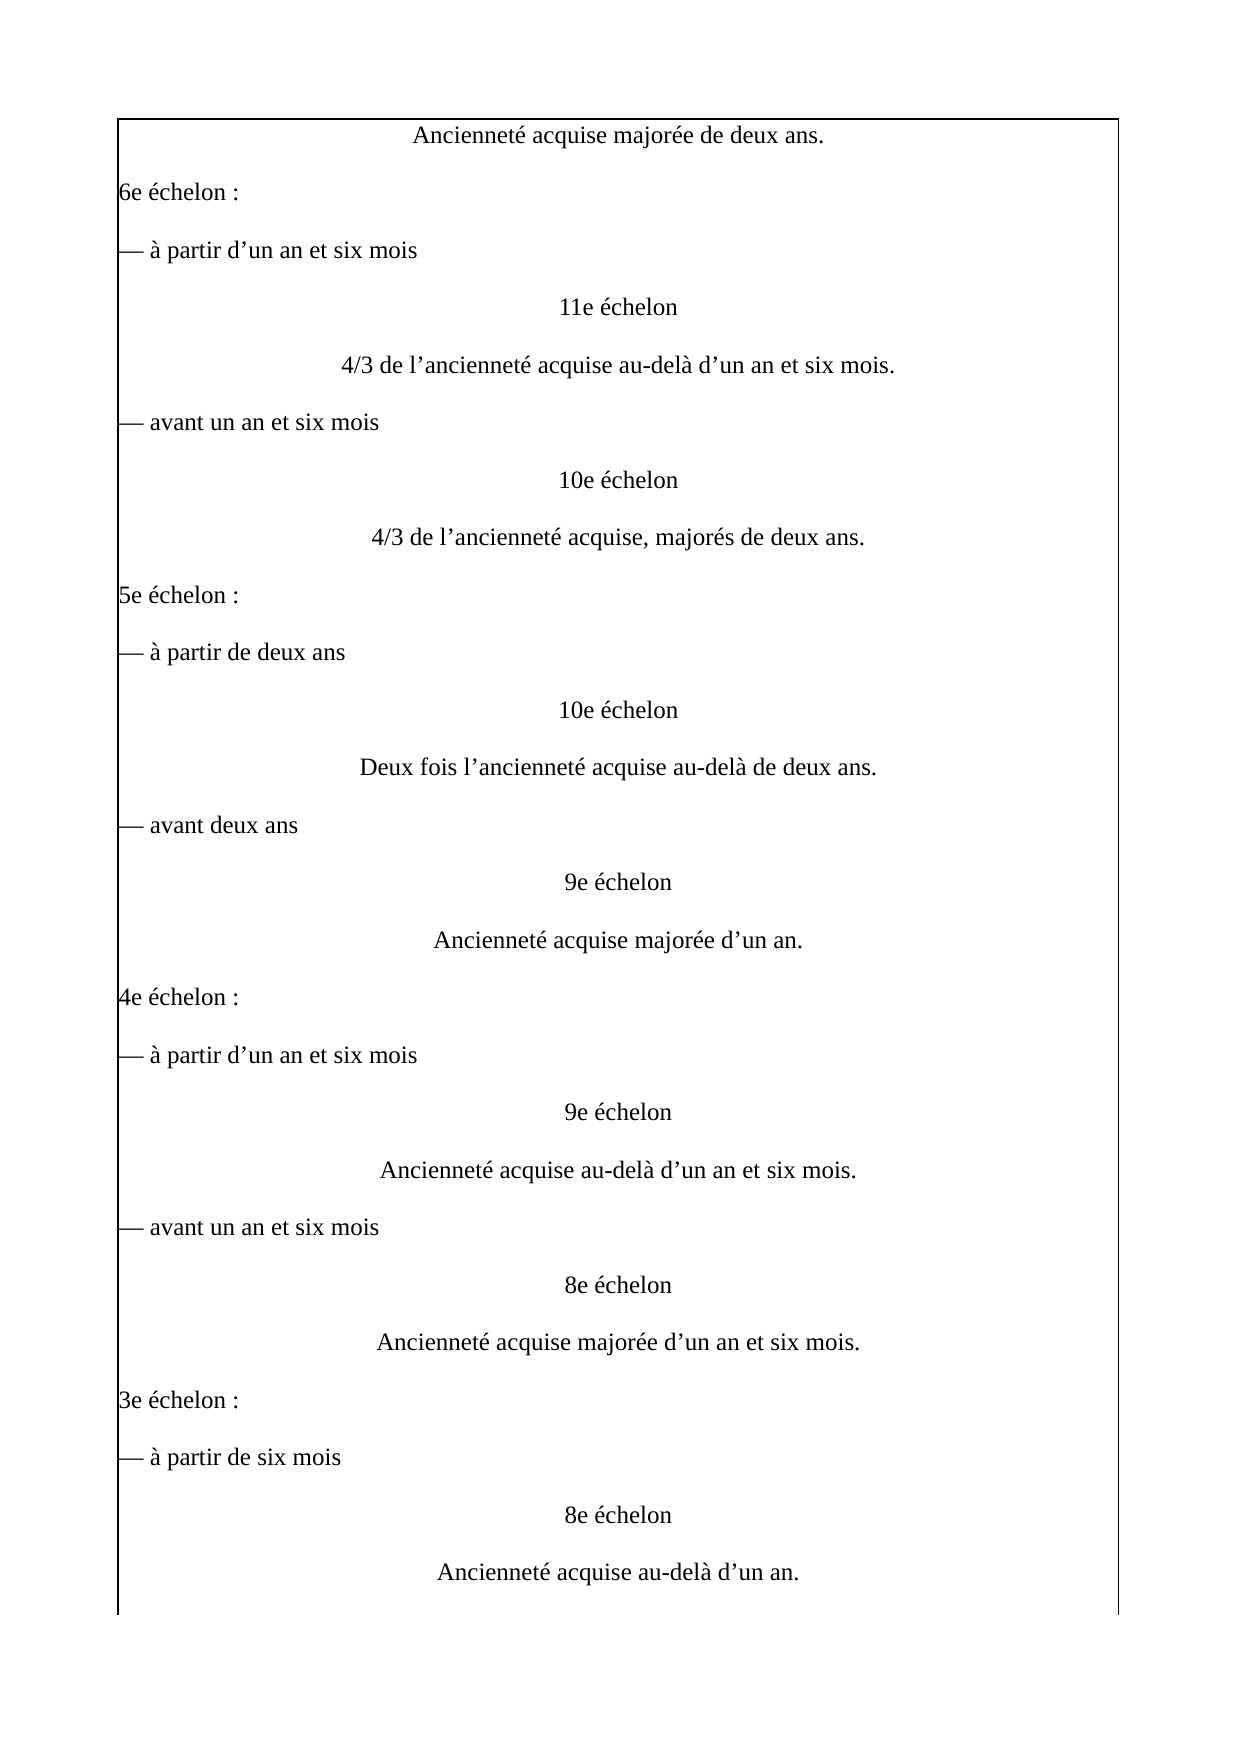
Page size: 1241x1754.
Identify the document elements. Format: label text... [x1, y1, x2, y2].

table_header Ancienneté acquise majorée de deux ans. 6e échelon : ― à partir d’un an et six mois 11e échelon 4/3 de l’ancienneté acquise au-delà d’un an et six mois. ― avant un an et six mois 10e échelon 4/3 de l’ancienneté acquise, majorés de deux ans. 5e échelon : ― à partir de deux ans 10e échelon Deux fois l’ancienneté acquise au-delà de deux ans. ― avant deux ans 9e échelon Ancienneté acquise majorée d’un an. 4e échelon : ― à partir d’un an et six mois 9e échelon Ancienneté acquise au-delà d’un an et six mois. ― avant un an et six mois 8e échelon Ancienneté acquise majorée d’un an et six mois. 3e échelon : ― à partir de six mois 8e échelon Ancienneté acquise au-delà d’un an. [119, 120, 1118, 1615]
